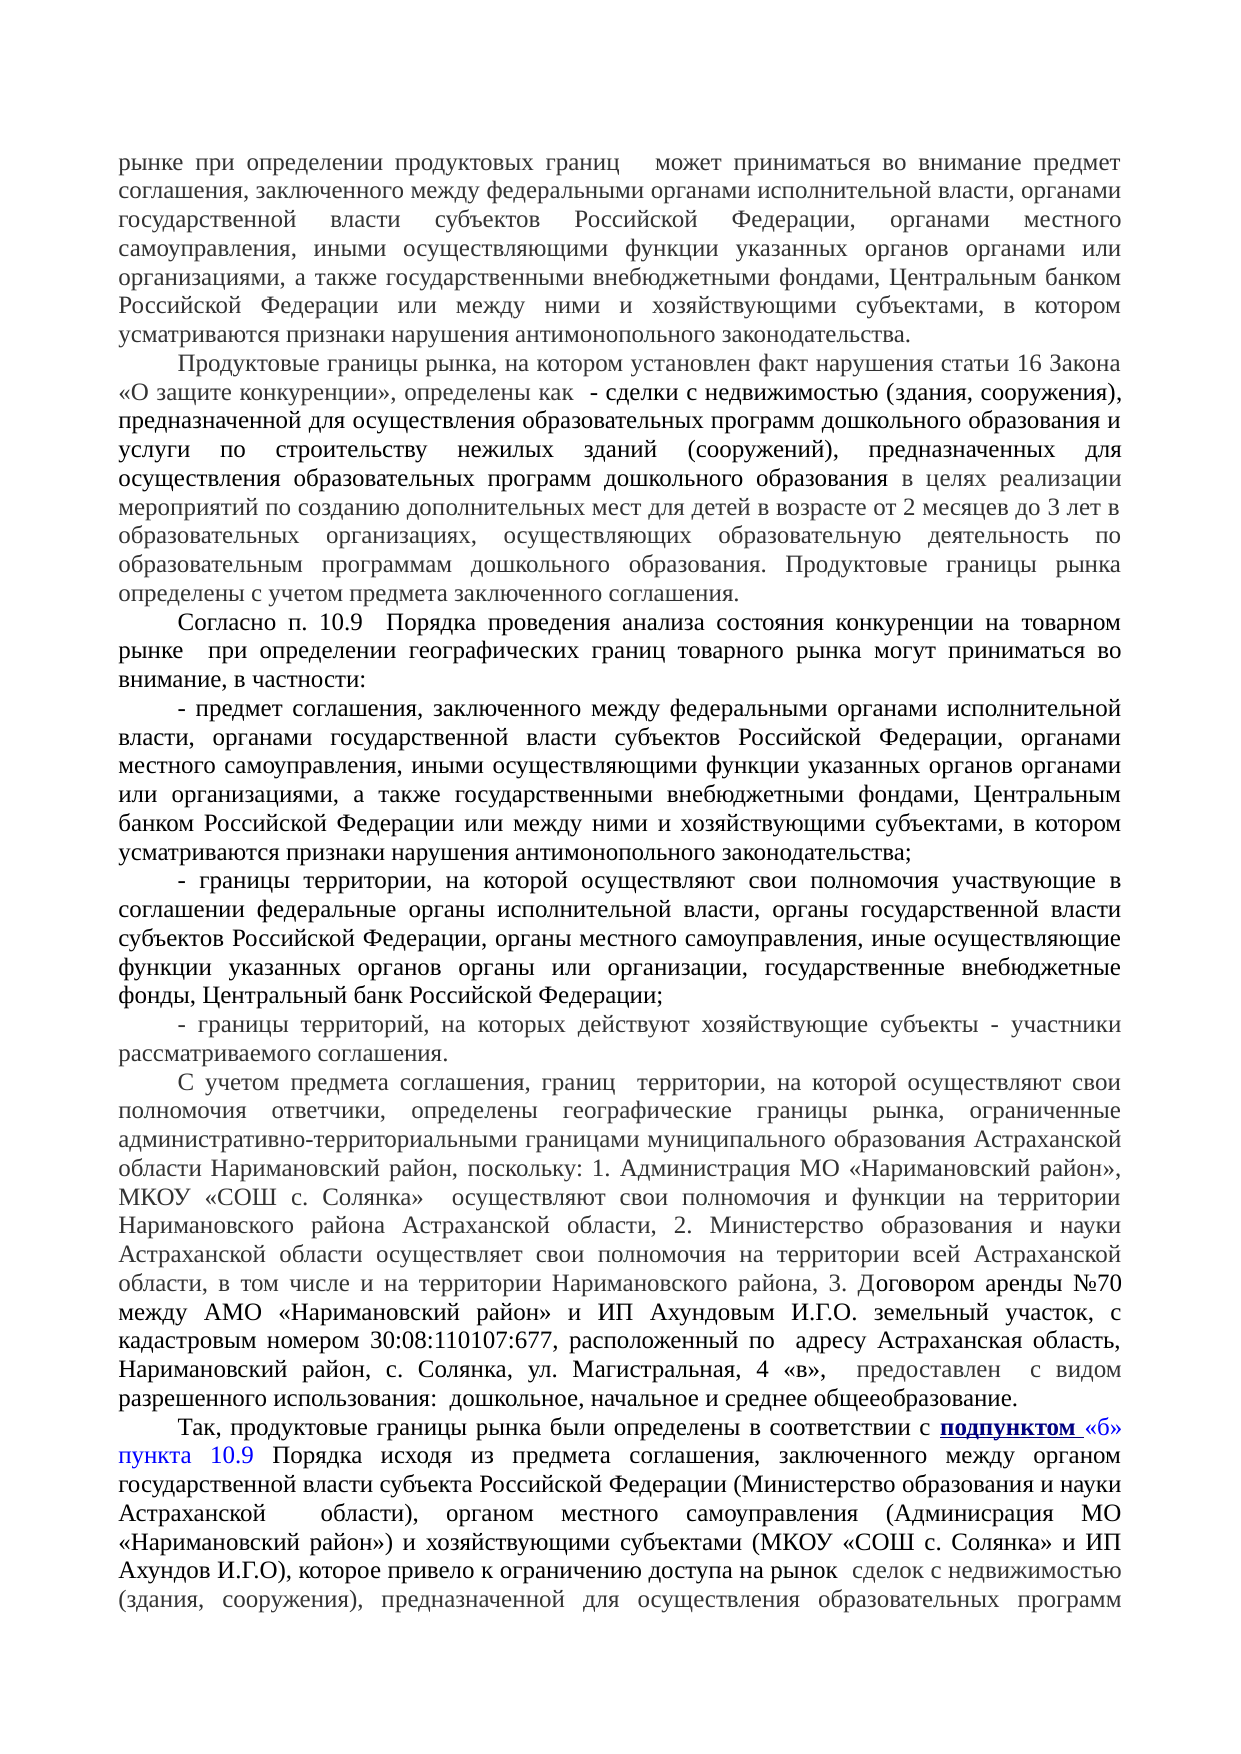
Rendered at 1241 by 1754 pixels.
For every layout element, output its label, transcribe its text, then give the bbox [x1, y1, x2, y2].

text - границы территории, на которой осуществляют свои полномочия участвующие в соглашении федеральные органы исполнительной власти, органы государственной власти субъектов Российской Федерации, органы местного самоуправления, иные осуществляющие функции указанных органов органы или организации, государственные внебюджетные фонды, Центральный банк Российской Федерации; [118, 866, 1122, 1009]
text Так, продуктовые границы рынка были определены в соответствии с подпунктом «б» пункта 10.9 Порядка исходя из предмета соглашения, заключенного между органом государственной власти субъекта Российской Федерации (Министерство образования и науки Астраханской области), органом местного самоуправления (Админисрация МО «Наримановский район») и хозяйствующими субъектами (МКОУ «СОШ с. Солянка» и ИП Ахундов И.Г.О), которое привело к ограничению доступа на рынок сделок с недвижимостью (здания, сооружения), предназначенной для осуществления образовательных программ [118, 1412, 1122, 1613]
text С учетом предмета соглашения, границ территории, на которой осуществляют свои полномочия ответчики, определены географические границы рынка, ограниченные административно-территориальными границами муниципального образования Астраханской области Наримановский район, поскольку: 1. Администрация МО «Наримановский район», МКОУ «СОШ с. Солянка» осуществляют свои полномочия и функции на территории Наримановского района Астраханской области, 2. Министерство образования и науки Астраханской области осуществляет свои полномочия на территории всей Астраханской области, в том числе и на территории Наримановского района, 3. Договором аренды №70 между АМО «Наримановский район» и ИП Ахундовым И.Г.О. земельный участок, с кадастровым номером 30:08:110107:677, расположенный по адресу Астраханская область, Наримановский район, с. Солянка, ул. Магистральная, 4 «в», предоставлен с видом разрешенного использования: дошкольное, начальное и среднее общееобразование. [118, 1067, 1122, 1412]
text Согласно п. 10.9 Порядка проведения анализа состояния конкуренции на товарном рынке при определении географических границ товарного рынка могут приниматься во внимание, в частности: [118, 607, 1122, 693]
text рынке при определении продуктовых границ может приниматься во внимание предмет соглашения, заключенного между федеральными органами исполнительной власти, органами государственной власти субъектов Российской Федерации, органами местного самоуправления, иными осуществляющими функции указанных органов органами или организациями, а также государственными внебюджетными фондами, Центральным банком Российской Федерации или между ними и хозяйствующими субъектами, в котором усматриваются признаки нарушения антимонопольного законодательства. [118, 147, 1122, 348]
text - границы территорий, на которых действуют хозяйствующие субъекты - участники рассматриваемого соглашения. [118, 1009, 1122, 1067]
text - предмет соглашения, заключенного между федеральными органами исполнительной власти, органами государственной власти субъектов Российской Федерации, органами местного самоуправления, иными осуществляющими функции указанных органов органами или организациями, а также государственными внебюджетными фондами, Центральным банком Российской Федерации или между ними и хозяйствующими субъектами, в котором усматриваются признаки нарушения антимонопольного законодательства; [118, 693, 1122, 866]
text Продуктовые границы рынка, на котором установлен факт нарушения статьи 16 Закона «О защите конкуренции», определены как - сделки с недвижимостью (здания, сооружения), предназначенной для осуществления образовательных программ дошкольного образования и услуги по строительству нежилых зданий (сооружений), предназначенных для осуществления образовательных программ дошкольного образования в целях реализации мероприятий по созданию дополнительных мест для детей в возрасте от 2 месяцев до 3 лет в образовательных организациях, осуществляющих образовательную деятельность по образовательным программам дошкольного образования. Продуктовые границы рынка определены с учетом предмета заключенного соглашения. [118, 348, 1122, 607]
